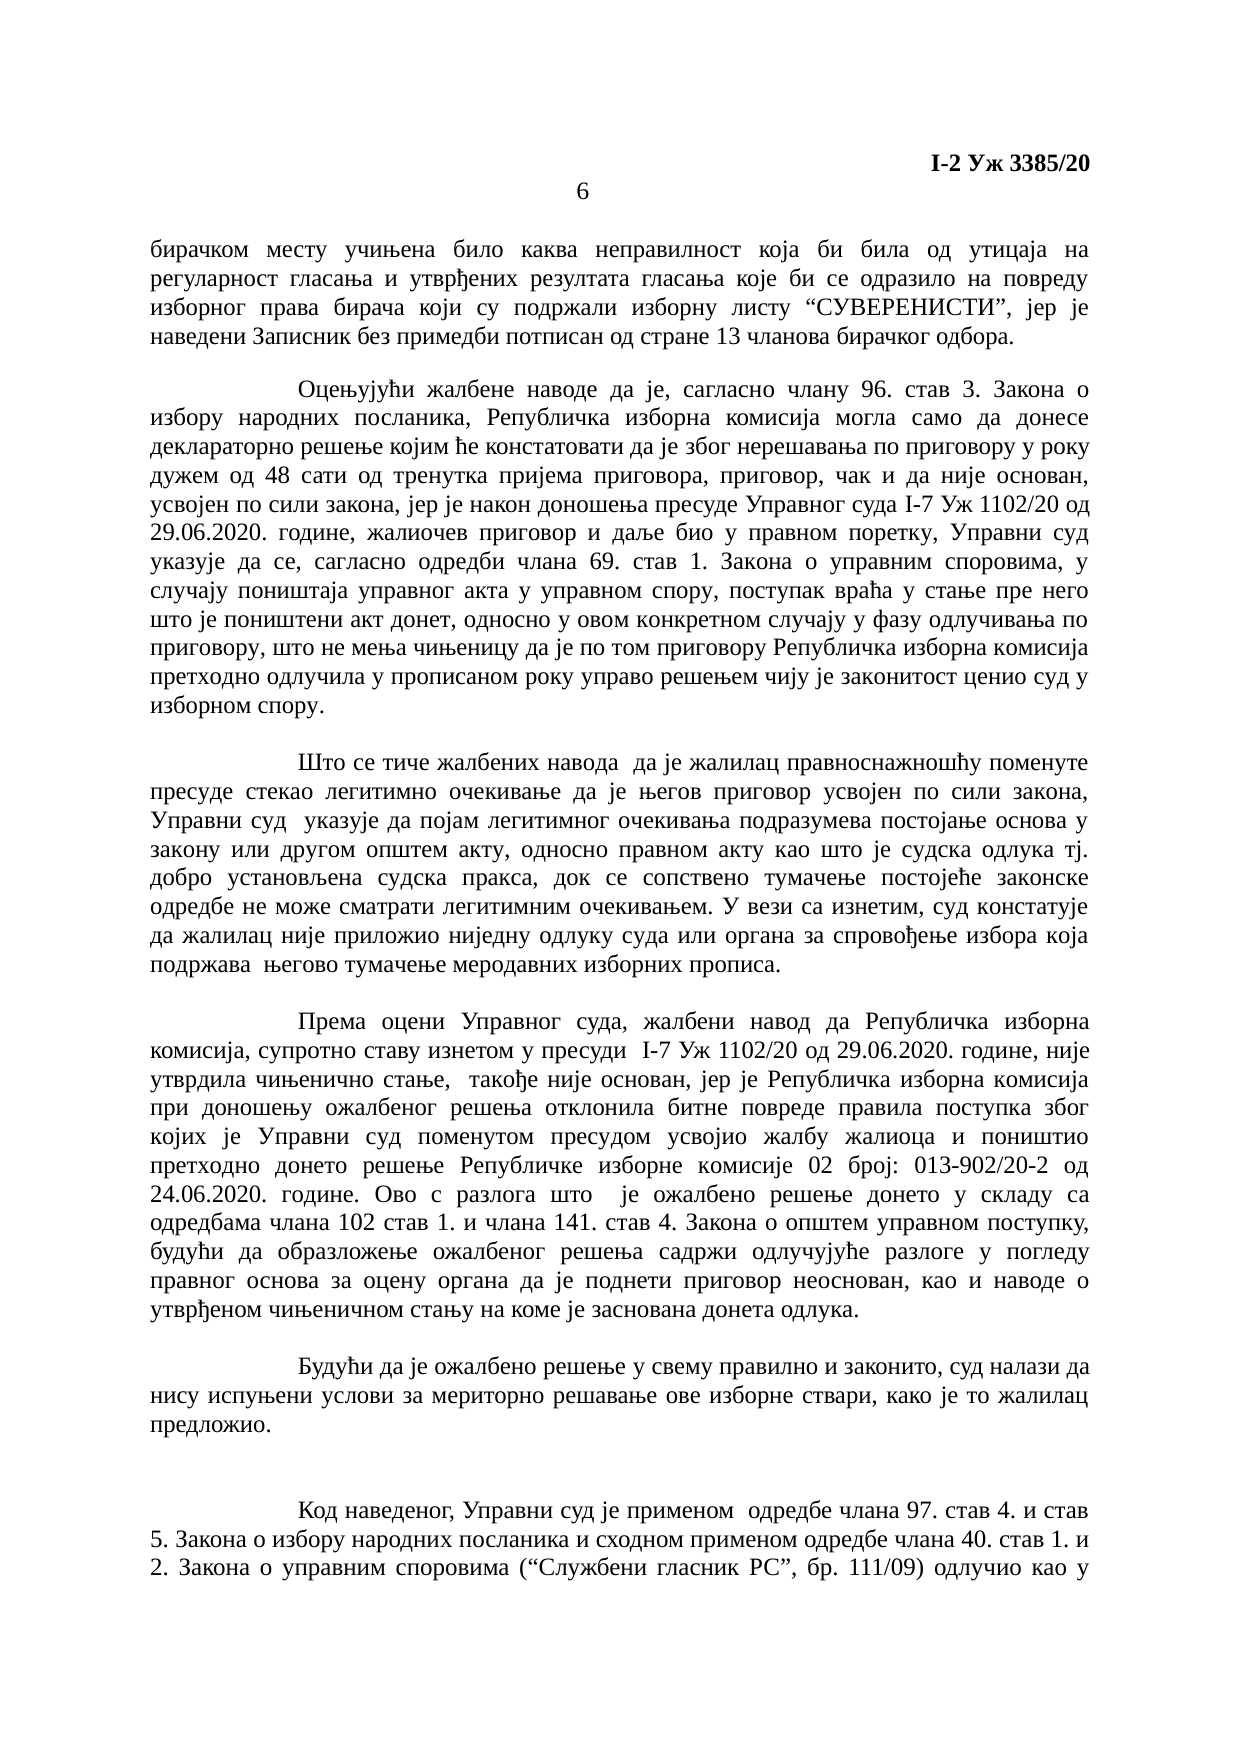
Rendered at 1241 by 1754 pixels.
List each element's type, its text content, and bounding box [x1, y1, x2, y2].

text Према оцени Управног суда, жалбени навод да Републичка изборна комисија, супротно ставу изнетом у пресуди I-7 Уж 1102/20 од 29.06.2020. године, није утврдила чињенично стање, такође није основан, јер је Републичка изборна комисија при доношењу ожалбеног решења отклонила битне повреде правила поступка због којих је Управни суд поменутом пресудом усвојио жалбу жалиоца и поништио претходно донето решење Републичке изборне комисије 02 број: 013-902/20-2 од 24.06.2020. године. Ово с разлога што је ожалбено решење донето у складу са одредбама члана 102 став 1. и члана 141. став 4. Закона о општем управном поступку, будући да образложење ожалбеног решења садржи одлучујуће разлоге у погледу правног основа за оцену органа да је поднети приговор неоснован, као и наводе о утврђеном чињеничном стању на коме је заснована донета одлука. [150, 1006, 1090, 1322]
text Будући да је ожалбено решење у свему правилно и законито, суд налази да нису испуњени услови за мериторно решавање ове изборне ствари, како је то жалилац предложио. [150, 1351, 1090, 1437]
text Што се тиче жалбених навода да је жалилац правноснажношћу поменуте пресуде стекао легитимно очекивање да је његов приговор усвојен по сили закона, Управни суд указује да појам легитимног очекивања подразумева постојање основа у закону или другом општем акту, односно правном акту као што је судска одлука тј. добро установљена судска пракса, док се сопствено тумачење постојеће законске одредбе не може сматрати легитимним очекивањем. У вези са изнетим, суд констатује да жалилац није приложио ниједну одлуку суда или органа за спровођење избора која подржава његово тумачење меродавних изборних прописа. [150, 747, 1090, 977]
text бирачком месту учињена било каква неправилност која би била од утицаја на регуларност гласања и утврђених резултата гласања које би се одразило на повреду изборног права бирача који су подржали изборну листу “СУВЕРЕНИСТИ”, јер је наведени Записник без примедби потписан од стране 13 чланова бирачког одбора. [150, 234, 1090, 349]
text Оцењујући жалбене наводе да је, сагласно члану 96. став 3. Закона о избору народних посланика, Републичка изборна комисија могла само да донесе деклараторно решење којим ће констатовати да је због нерешавања по приговору у року дужем од 48 сати од тренутка пријема приговора, приговор, чак и да није основан, усвојен по сили закона, јер је након доношења пресуде Управног суда I-7 Уж 1102/20 од 29.06.2020. године, жалиочев приговор и даље био у правном поретку, Управни суд указује да се, сагласно одредби члана 69. став 1. Закона о управним споровима, у случају поништаја управног акта у управном спору, поступак враћа у стање пре него што је поништени акт донет, односно у овом конкретном случају у фазу одлучивања по приговору, што не мења чињеницу да је по том приговору Републичка изборна комисија претходно одлучила у прописаном року управо решењем чију је законитост ценио суд у изборном спору. [150, 374, 1090, 719]
text Код наведеног, Управни суд је применом одредбе члана 97. став 4. и став 5. Закона о избору народних посланика и сходном применом одредбе члана 40. став 1. и 2. Закона о управним споровима (“Службени гласник РС”, бр. 111/09) одлучио као у [150, 1495, 1090, 1581]
